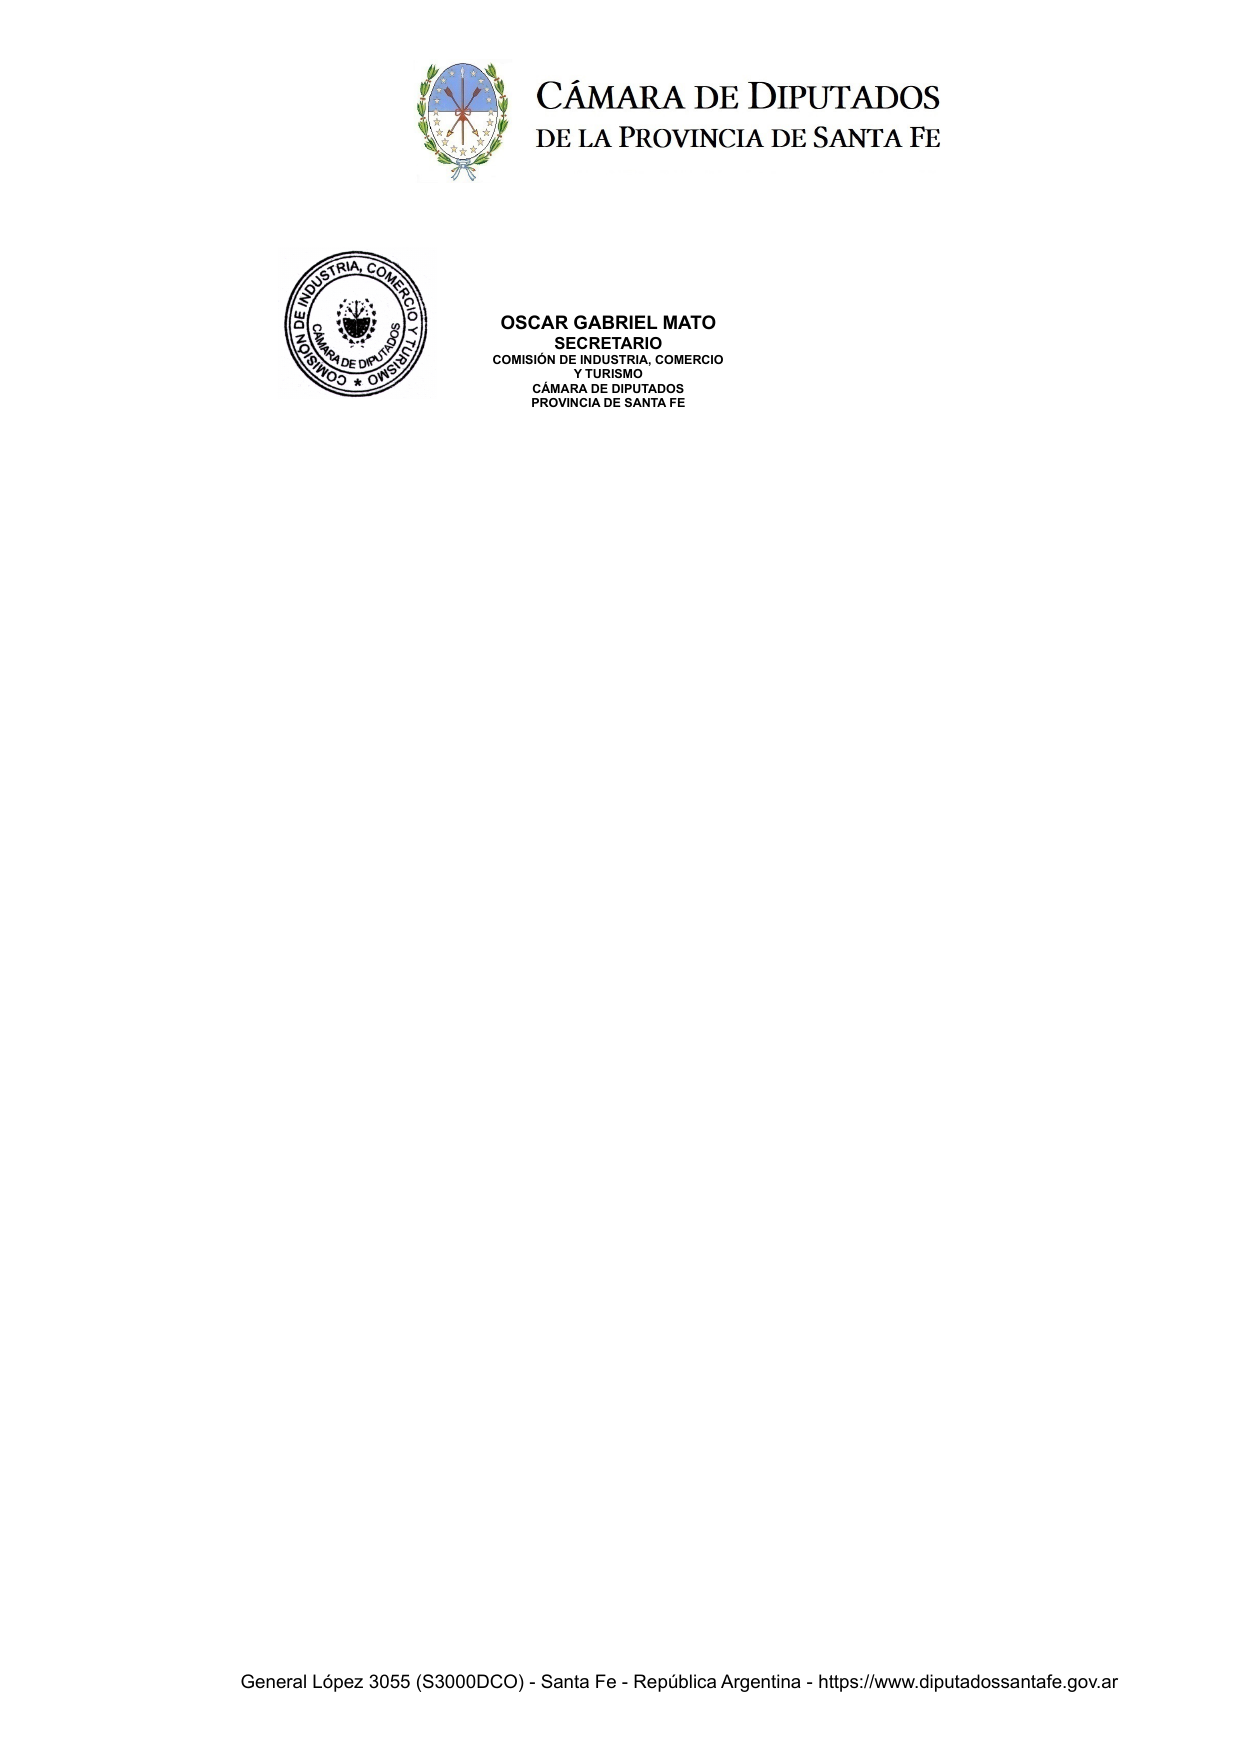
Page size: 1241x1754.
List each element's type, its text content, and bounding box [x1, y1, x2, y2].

picture [413, 59, 945, 183]
table_header [236, 242, 478, 419]
picture [277, 247, 437, 399]
table_header OSCAR GABRIEL MATO SECRETARIO COMISIÓN DE INDUSTRIA, COMERCIO Y TURISMO CÁMARA DE DIPUTADOS PROVINCIA DE SANTA FE [479, 242, 738, 419]
